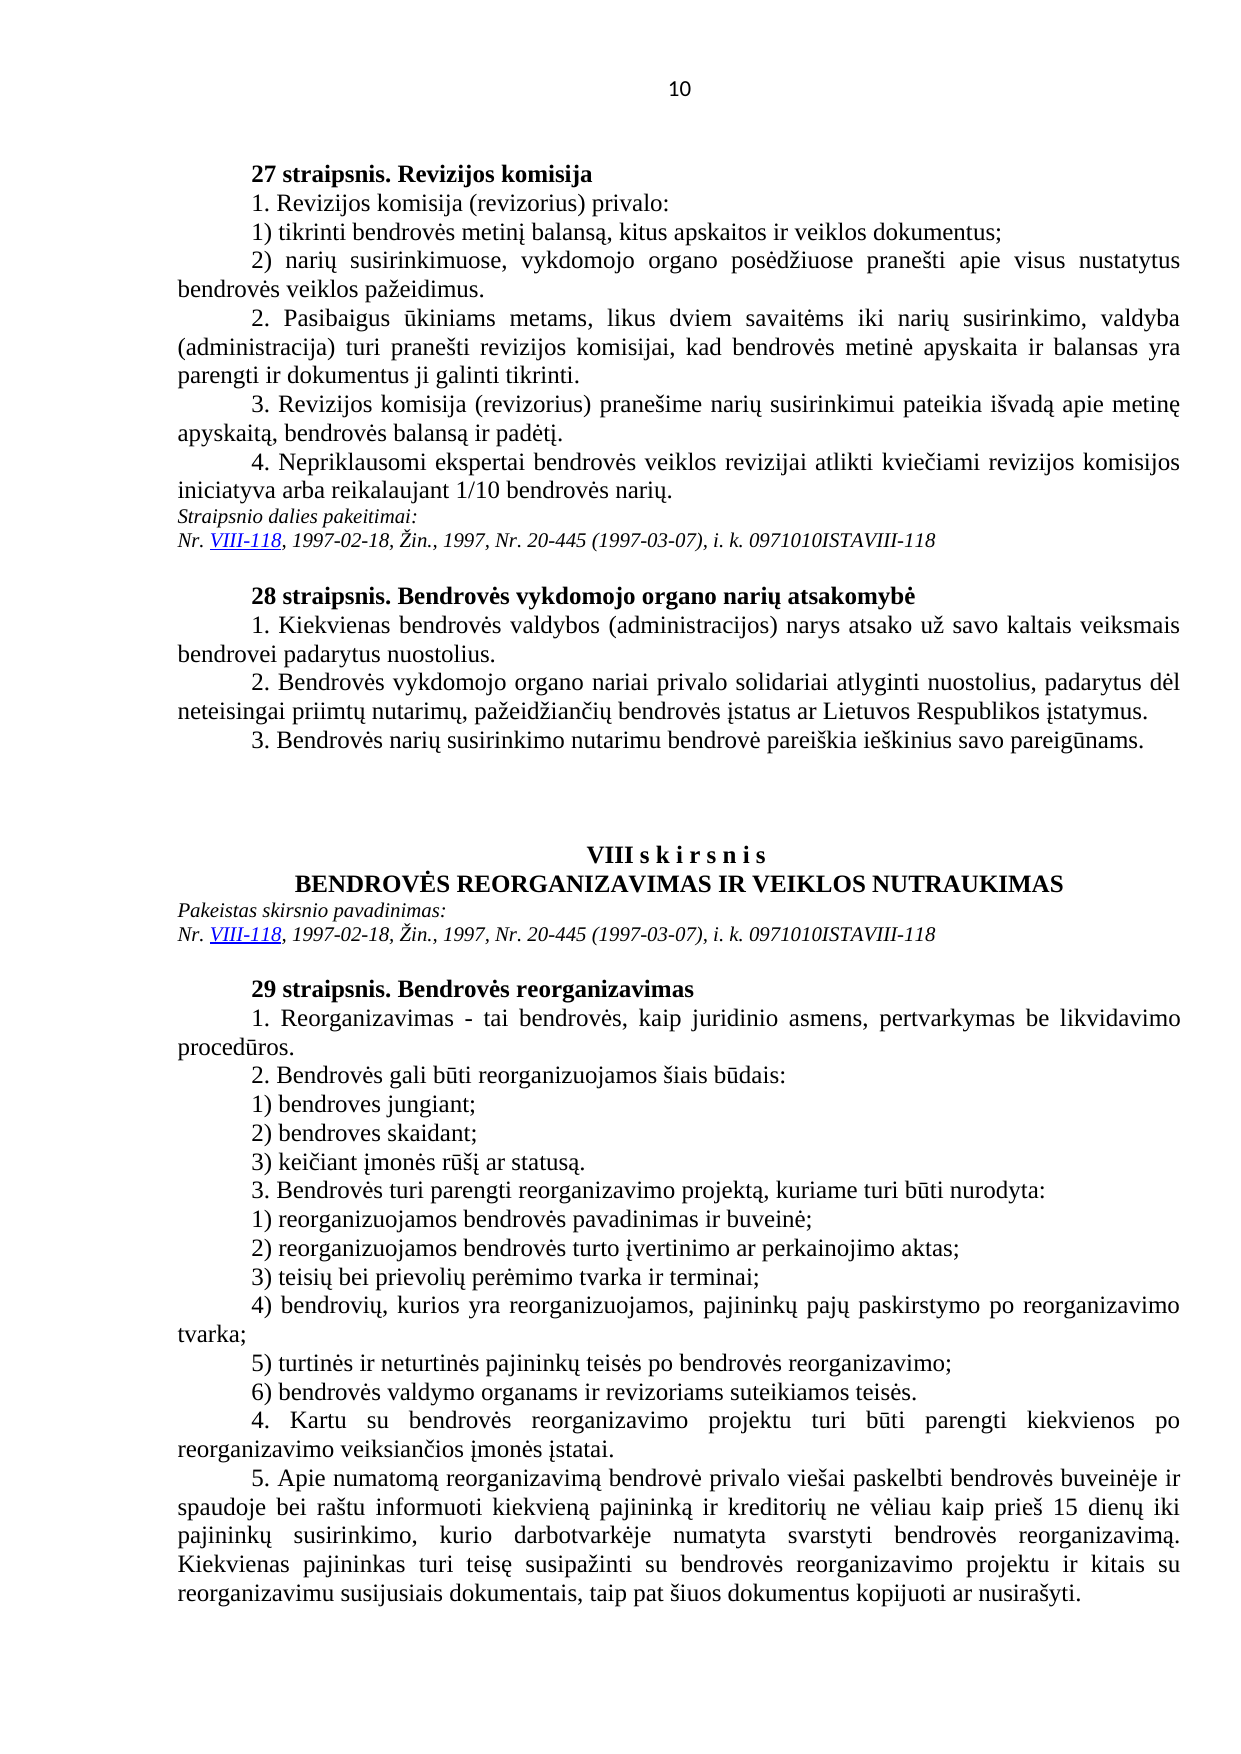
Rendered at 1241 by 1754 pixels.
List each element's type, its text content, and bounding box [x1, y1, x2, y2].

text 2) narių susirinkimuose, vykdomojo organo posėdžiuose pranešti apie visus nustatytus bendrovės veiklos pažeidimus. [177, 246, 1181, 303]
text 2. Bendrovės vykdomojo organo nariai privalo solidariai atlyginti nuostolius, padarytus dėl neteisingai priimtų nutarimų, pažeidžiančių bendrovės įstatus ar Lietuvos Respublikos įstatymus. [177, 667, 1181, 725]
text 28 straipsnis. Bendrovės vykdomojo organo narių atsakomybė [177, 581, 1181, 610]
text 4) bendrovių, kurios yra reorganizuojamos, pajininkų pajų paskirstymo po reorganizavimo tvarka; [177, 1291, 1181, 1348]
text 1) reorganizuojamos bendrovės pavadinimas ir buveinė; [177, 1204, 1181, 1233]
text 1) tikrinti bendrovės metinį balansą, kitus apskaitos ir veiklos dokumentus; [177, 217, 1181, 246]
text 4. Nepriklausomi ekspertai bendrovės veiklos revizijai atlikti kviečiami revizijos komisijos iniciatyva arba reikalaujant 1/10 bendrovės narių. [177, 447, 1181, 504]
text 2. Bendrovės gali būti reorganizuojamos šiais būdais: [177, 1061, 1181, 1089]
text 5) turtinės ir neturtinės pajininkų teisės po bendrovės reorganizavimo; [177, 1348, 1181, 1377]
text 29 straipsnis. Bendrovės reorganizavimas [177, 974, 1181, 1003]
text 4. Kartu su bendrovės reorganizavimo projektu turi būti parengti kiekvienos po reorganizavimo veiksiančios įmonės įstatai. [177, 1406, 1181, 1463]
text 3. Revizijos komisija (revizorius) pranešime narių susirinkimui pateikia išvadą apie metinę apyskaitą, bendrovės balansą ir padėtį. [177, 389, 1181, 447]
text 3. Bendrovės narių susirinkimo nutarimu bendrovė pareiškia ieškinius savo pareigūnams. [177, 725, 1181, 754]
text Pakeistas skirsnio pavadinimas: [177, 897, 1181, 922]
text 2. Pasibaigus ūkiniams metams, likus dviem savaitėms iki narių susirinkimo, valdyba (administracija) turi pranešti revizijos komisijai, kad bendrovės metinė apyskaita ir balansas yra parengti ir dokumentus ji galinti tikrinti. [177, 303, 1181, 389]
text 1) bendroves jungiant; [177, 1089, 1181, 1118]
text 3) keičiant įmonės rūšį ar statusą. [177, 1147, 1181, 1176]
text 27 straipsnis. Revizijos komisija [177, 159, 1181, 188]
text 2) reorganizuojamos bendrovės turto įvertinimo ar perkainojimo aktas; [177, 1233, 1181, 1262]
text 2) bendroves skaidant; [177, 1118, 1181, 1147]
text 3) teisių bei prievolių perėmimo tvarka ir terminai; [177, 1262, 1181, 1291]
text 1. Kiekvienas bendrovės valdybos (administracijos) narys atsako už savo kaltais veiksmais bendrovei padarytus nuostolius. [177, 610, 1181, 667]
text Nr. VIII-118, 1997-02-18, Žin., 1997, Nr. 20-445 (1997-03-07), i. k. 0971010ISTAVIII-118 [177, 528, 1181, 552]
text 3. Bendrovės turi parengti reorganizavimo projektą, kuriame turi būti nurodyta: [177, 1176, 1181, 1204]
text 1. Revizijos komisija (revizorius) privalo: [177, 188, 1181, 217]
text Nr. VIII-118, 1997-02-18, Žin., 1997, Nr. 20-445 (1997-03-07), i. k. 0971010ISTAVIII-118 [177, 922, 1181, 946]
text VIII s k i r s n i s [177, 840, 1181, 869]
text Straipsnio dalies pakeitimai: [177, 504, 1181, 528]
text BENDROVĖS REORGANIZAVIMAS IR VEIKLOS NUTRAUKIMAS [177, 869, 1181, 897]
text 6) bendrovės valdymo organams ir revizoriams suteikiamos teisės. [177, 1377, 1181, 1406]
text 5. Apie numatomą reorganizavimą bendrovė privalo viešai paskelbti bendrovės buveinėje ir spaudoje bei raštu informuoti kiekvieną pajininką ir kreditorių ne vėliau kaip prieš 15 dienų iki pajininkų susirinkimo, kurio darbotvarkėje numatyta svarstyti bendrovės reorganizavimą. Kiekvienas pajininkas turi teisę susipažinti su bendrovės reorganizavimo projektu ir kitais su reorganizavimu susijusiais dokumentais, taip pat šiuos dokumentus kopijuoti ar nusirašyti. [177, 1463, 1181, 1607]
text 1. Reorganizavimas - tai bendrovės, kaip juridinio asmens, pertvarkymas be likvidavimo procedūros. [177, 1003, 1181, 1061]
